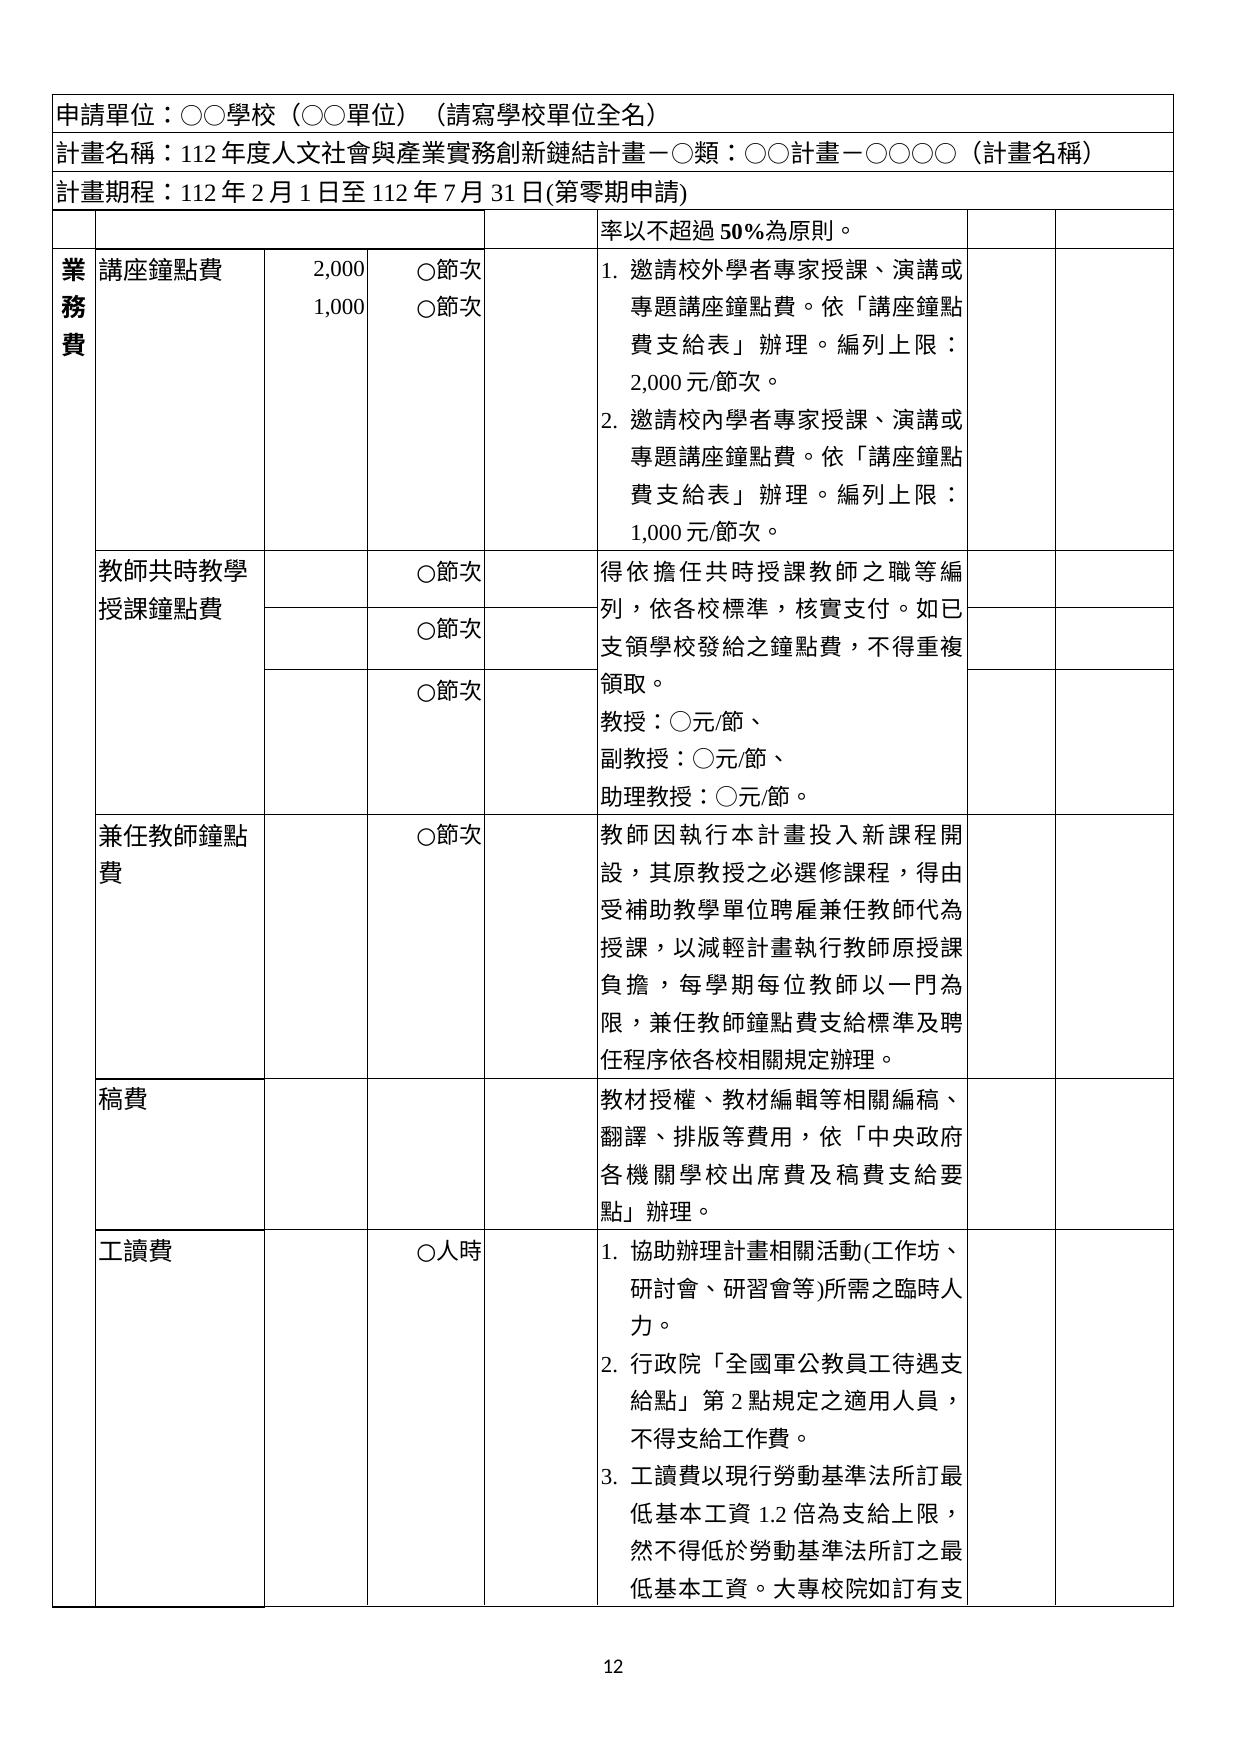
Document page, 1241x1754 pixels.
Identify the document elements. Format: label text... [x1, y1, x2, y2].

table_cell [485, 1079, 597, 1229]
table_cell [968, 210, 1055, 248]
table_header 申請單位：○○學校（○○單位）（請寫學校單位全名） [53, 95, 1173, 132]
table_cell [265, 815, 367, 1078]
table_cell ○節次 ○節次 [368, 250, 484, 550]
table_cell 率以不超過50%為原則。 [598, 210, 967, 248]
table_cell 得依擔任共時授課教師之職等編列，依各校標準，核實支付。如已支領學校發給之鐘點費，不得重複領取。 教授：○元/節、 副教授：○元/節、 助理教授：○元/節。 [598, 551, 967, 814]
table_cell 2,000 1,000 [265, 250, 367, 550]
table_cell [1056, 210, 1173, 248]
table_cell [1056, 551, 1173, 607]
table_cell [265, 608, 367, 669]
table_cell [265, 1230, 367, 1606]
table_cell 兼任教師鐘點費 [96, 815, 264, 1078]
table_cell [485, 1230, 598, 1606]
table_cell 計畫名稱：112年度人文社會與產業實務創新鏈結計畫－○類：○○計畫－○○○○（計畫名稱） [53, 133, 1173, 171]
table_cell 邀請校外學者專家授課、演講或專題講座鐘點費。依「講座鐘點費支給表」辦理。編列上限：2,000元/節次。 邀請校內學者專家授課、演講或專題講座鐘點費。依「講座鐘點費支給表」辦理。編列上限：1,000元/節次。 [598, 249, 967, 550]
table_cell [485, 670, 597, 814]
table_cell [368, 1079, 484, 1229]
table_cell ○節次 [368, 608, 484, 669]
table_cell [1056, 249, 1173, 550]
table_cell [485, 608, 597, 669]
table_cell [1056, 670, 1173, 814]
table_cell [968, 551, 1055, 607]
table_cell [968, 815, 1055, 1078]
table_cell [1056, 608, 1173, 669]
table_cell 計畫期程：112年2月1日至112年7月31日(第零期申請) [53, 172, 1173, 209]
table_cell [96, 211, 484, 248]
table_cell [485, 551, 597, 607]
table_cell 教師因執行本計畫投入新課程開設，其原教授之必選修課程，得由受補助教學單位聘雇兼任教師代為授課，以減輕計畫執行教師原授課負擔，每學期每位教師以一門為限，兼任教師鐘點費支給標準及聘任程序依各校相關規定辦理。 [598, 815, 967, 1078]
table_cell ○節次 [368, 670, 484, 814]
table_cell 講座鐘點費 [96, 250, 264, 550]
table_cell [968, 670, 1055, 814]
table_cell 教材授權、教材編輯等相關編稿、翻譯、排版等費用，依「中央政府各機關學校出席費及稿費支給要點」辦理。 [598, 1079, 967, 1229]
table_cell 稿費 [96, 1080, 264, 1229]
table_cell [968, 1079, 1055, 1229]
table_cell 教師共時教學授課鐘點費 [96, 551, 264, 814]
table_cell [967, 1230, 1056, 1606]
table_cell [485, 210, 597, 248]
table_cell [485, 249, 597, 550]
table_cell [1056, 815, 1173, 1078]
table_cell [265, 1079, 367, 1229]
table_cell ○節次 [368, 551, 484, 607]
table_cell 業 務 費 [53, 249, 95, 1606]
table_cell 工讀費 [96, 1231, 264, 1606]
table_cell ○人時 [368, 1230, 485, 1606]
table_cell [265, 670, 367, 814]
table_cell [1056, 1230, 1173, 1606]
table_cell [968, 608, 1055, 669]
table_cell [485, 815, 597, 1078]
table_cell 協助辦理計畫相關活動(工作坊、研討會、研習會等)所需之臨時人力。 行政院「全國軍公教員工待遇支給點」第2點規定之適用人員，不得支給工作費。 工讀費以現行勞動基準法所訂最低基本工資1.2倍為支給上限，然不得低於勞動基準法所訂之最低基本工資。大專校院如訂有支 [598, 1230, 967, 1606]
table_cell [1056, 1079, 1173, 1229]
table_cell [968, 249, 1055, 550]
table_cell [265, 551, 367, 607]
table_cell ○節次 [368, 815, 484, 1078]
